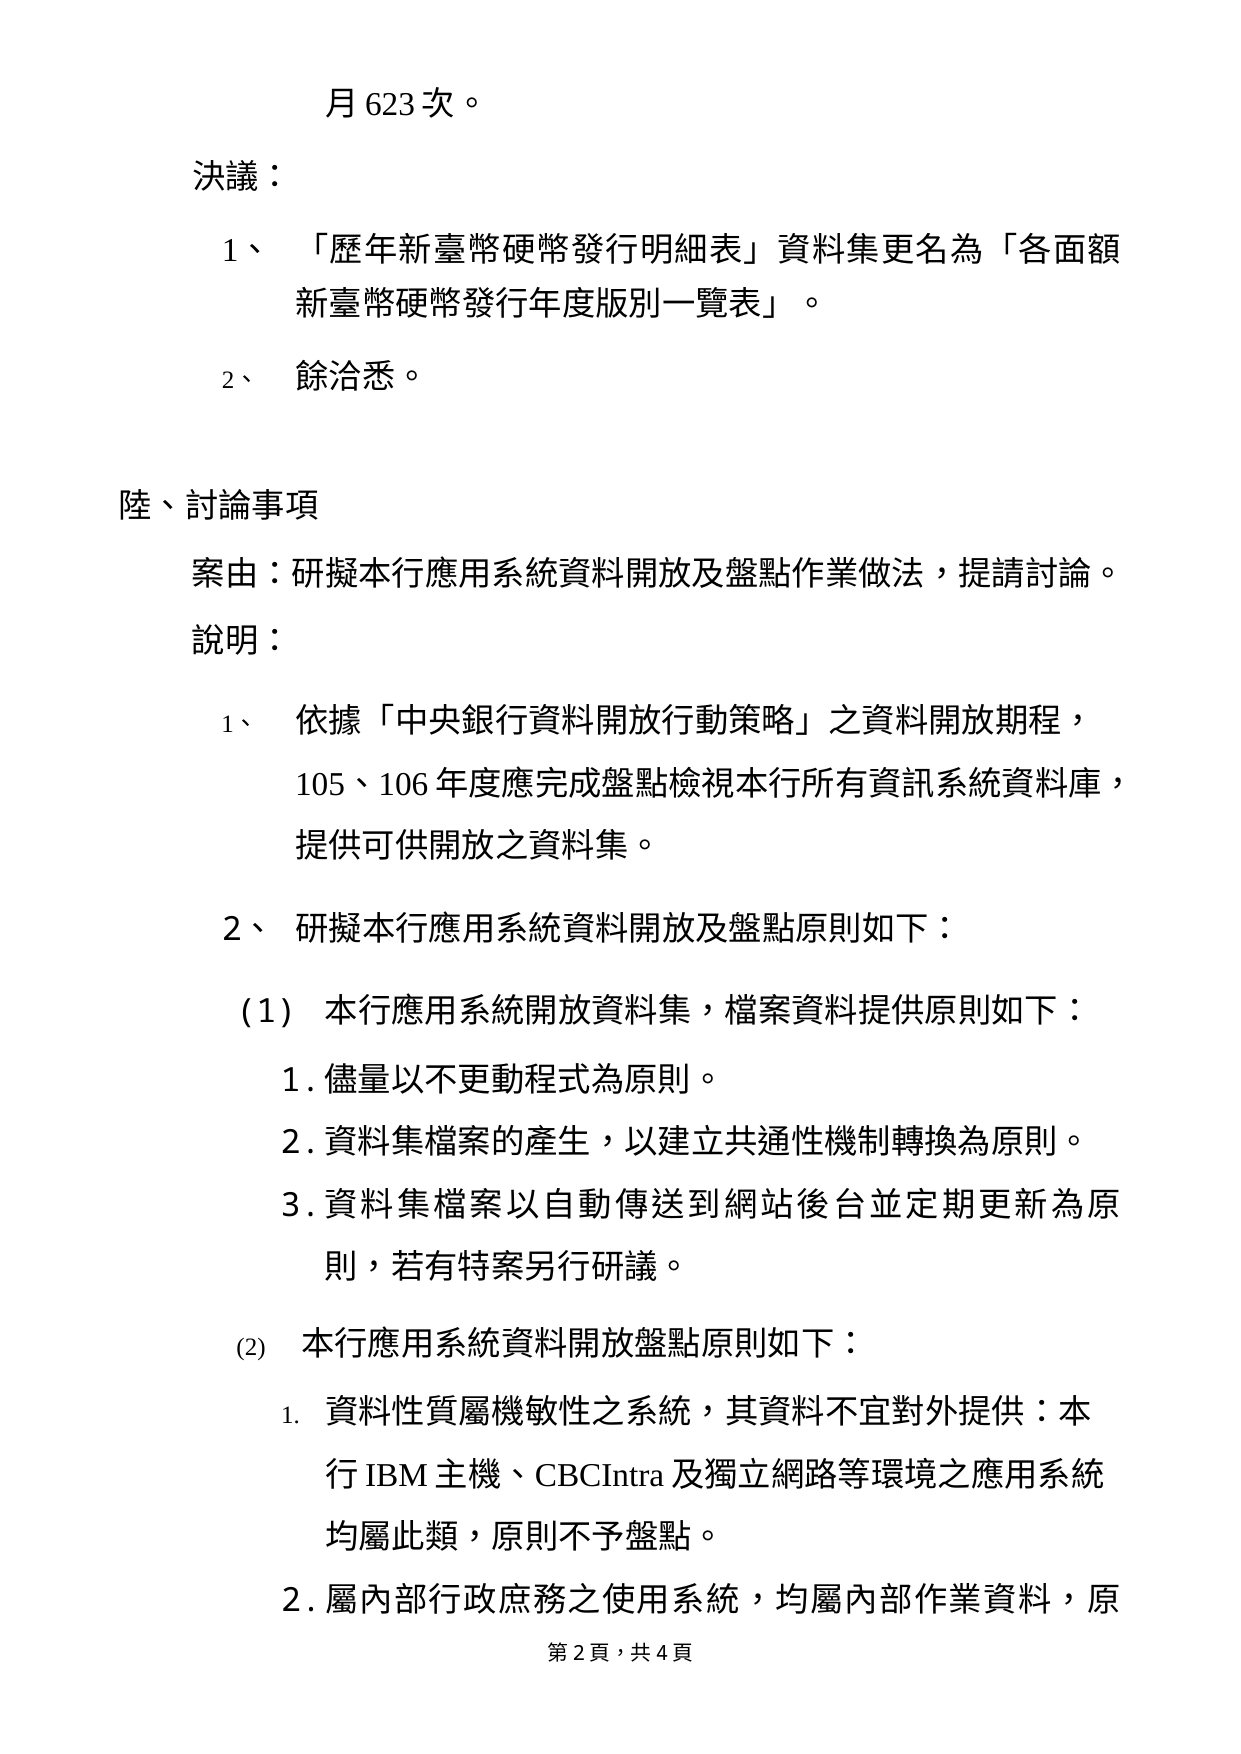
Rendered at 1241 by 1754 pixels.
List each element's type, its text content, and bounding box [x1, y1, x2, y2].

list 資料集檔案以自動傳送到網站後台並定期更新為原則，若有特案另行研議。 [280, 1160, 1122, 1285]
list 本行應用系統資料開放盤點原則如下： [236, 1305, 1122, 1368]
text 案由：研擬本行應用系統資料開放及盤點作業做法，提請討論。 [192, 547, 1122, 595]
list 本行應用系統開放資料集，檔案資料提供原則如下： [236, 973, 1122, 1035]
text 決議： [192, 145, 1122, 199]
list 資料集檔案的產生，以建立共通性機制轉換為原則。 [280, 1098, 1122, 1160]
list 依據「中央銀行資料開放行動策略」之資料開放期程，105、106年度應完成盤點檢視本行所有資訊系統資料庫，提供可供開放之資料集。 [221, 682, 1122, 870]
text 說明： [192, 614, 1122, 662]
list 餘洽悉。 [222, 345, 1122, 399]
list 研擬本行應用系統資料開放及盤點原則如下： [222, 890, 1122, 952]
text 月623次。 [251, 72, 1122, 126]
list 儘量以不更動程式為原則。 [280, 1035, 1122, 1098]
list 資料性質屬機敏性之系統，其資料不宜對外提供：本行IBM主機、CBCIntra及獨立網路等環境之應用系統均屬此類，原則不予盤點。 [281, 1368, 1122, 1555]
list 「歷年新臺幣硬幣發行明細表」資料集更名為「各面額新臺幣硬幣發行年度版別一覽表」。 [222, 218, 1122, 326]
list 屬內部行政庶務之使用系統，均屬內部作業資料，原 [281, 1555, 1122, 1618]
text 陸、討論事項 [118, 474, 1122, 528]
